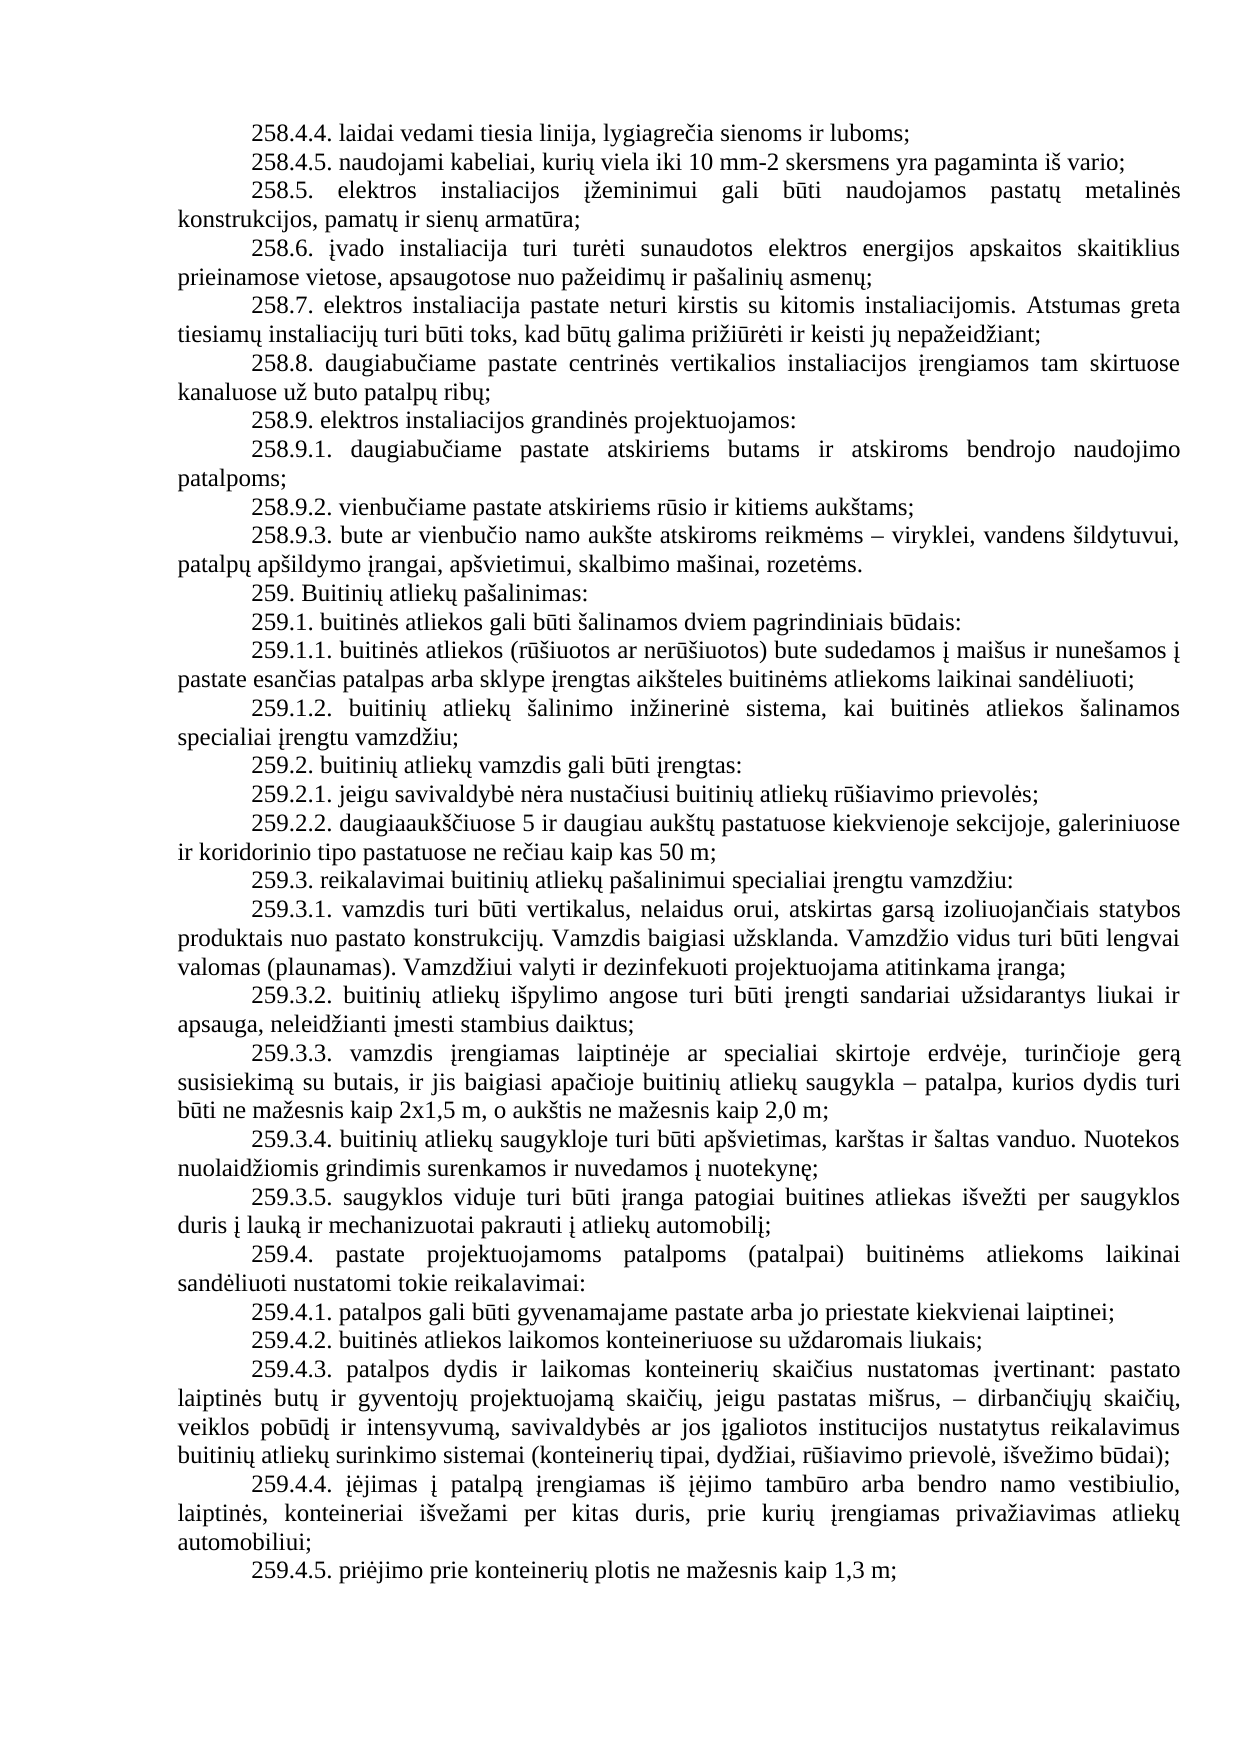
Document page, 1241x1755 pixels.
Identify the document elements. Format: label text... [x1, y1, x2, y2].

text 259.4.3. patalpos dydis ir laikomas konteinerių skaičius nustatomas įvertinant: pastato laiptinės butų ir gyventojų projektuojamą skaičių, jeigu pastatas mišrus, – dirbančiųjų skaičių, veiklos pobūdį ir intensyvumą, savivaldybės ar jos įgaliotos institucijos nustatytus reikalavimus buitinių atliekų surinkimo sistemai (konteinerių tipai, dydžiai, rūšiavimo prievolė, išvežimo būdai); [177, 1354, 1181, 1469]
text 258.5. elektros instaliacijos įžeminimui gali būti naudojamos pastatų metalinės konstrukcijos, pamatų ir sienų armatūra; [177, 176, 1181, 233]
text 258.6. įvado instaliacija turi turėti sunaudotos elektros energijos apskaitos skaitiklius prieinamose vietose, apsaugotose nuo pažeidimų ir pašalinių asmenų; [177, 233, 1181, 291]
text 258.9.3. bute ar vienbučio namo aukšte atskiroms reikmėms – viryklei, vandens šildytuvui, patalpų apšildymo įrangai, apšvietimui, skalbimo mašinai, rozetėms. [177, 521, 1181, 578]
text 259.2.2. daugiaaukščiuose 5 ir daugiau aukštų pastatuose kiekvienoje sekcijoje, galeriniuose ir koridorinio tipo pastatuose ne rečiau kaip kas 50 m; [177, 808, 1181, 866]
text 258.9. elektros instaliacijos grandinės projektuojamos: [177, 406, 1181, 434]
text 259.1.1. buitinės atliekos (rūšiuotos ar nerūšiuotos) bute sudedamos į maišus ir nunešamos į pastate esančias patalpas arba sklype įrengtas aikšteles buitinėms atliekoms laikinai sandėliuoti; [177, 636, 1181, 693]
text 259.3.4. buitinių atliekų saugykloje turi būti apšvietimas, karštas ir šaltas vanduo. Nuotekos nuolaidžiomis grindimis surenkamos ir nuvedamos į nuotekynę; [177, 1124, 1181, 1182]
text 258.9.1. daugiabučiame pastate atskiriems butams ir atskiroms bendrojo naudojimo patalpoms; [177, 434, 1181, 492]
text 258.9.2. vienbučiame pastate atskiriems rūsio ir kitiems aukštams; [177, 492, 1181, 521]
text 259.3.2. buitinių atliekų išpylimo angose turi būti įrengti sandariai užsidarantys liukai ir apsauga, neleidžianti įmesti stambius daiktus; [177, 981, 1181, 1038]
text 259.2.1. jeigu savivaldybė nėra nustačiusi buitinių atliekų rūšiavimo prievolės; [177, 779, 1181, 808]
text 259.2. buitinių atliekų vamzdis gali būti įrengtas: [177, 751, 1181, 779]
text 259.1.2. buitinių atliekų šalinimo inžinerinė sistema, kai buitinės atliekos šalinamos specialiai įrengtu vamzdžiu; [177, 693, 1181, 751]
text 259.3.1. vamzdis turi būti vertikalus, nelaidus orui, atskirtas garsą izoliuojančiais statybos produktais nuo pastato konstrukcijų. Vamzdis baigiasi užsklanda. Vamzdžio vidus turi būti lengvai valomas (plaunamas). Vamzdžiui valyti ir dezinfekuoti projektuojama atitinkama įranga; [177, 894, 1181, 981]
text 259.3.5. saugyklos viduje turi būti įranga patogiai buitines atliekas išvežti per saugyklos duris į lauką ir mechanizuotai pakrauti į atliekų automobilį; [177, 1182, 1181, 1239]
text 259.4.4. įėjimas į patalpą įrengiamas iš įėjimo tambūro arba bendro namo vestibiulio, laiptinės, konteineriai išvežami per kitas duris, prie kurių įrengiamas privažiavimas atliekų automobiliui; [177, 1469, 1181, 1556]
text 259.4.2. buitinės atliekos laikomos konteineriuose su uždaromais liukais; [177, 1326, 1181, 1354]
text 259.4.1. patalpos gali būti gyvenamajame pastate arba jo priestate kiekvienai laiptinei; [177, 1297, 1181, 1326]
text 259.4.5. priėjimo prie konteinerių plotis ne mažesnis kaip 1,3 m; [177, 1556, 1181, 1584]
text 259.3.3. vamzdis įrengiamas laiptinėje ar specialiai skirtoje erdvėje, turinčioje gerą susisiekimą su butais, ir jis baigiasi apačioje buitinių atliekų saugykla – patalpa, kurios dydis turi būti ne mažesnis kaip 2x1,5 m, o aukštis ne mažesnis kaip 2,0 m; [177, 1038, 1181, 1124]
text 258.4.4. laidai vedami tiesia linija, lygiagrečia sienoms ir luboms; [177, 118, 1181, 147]
text 259.3. reikalavimai buitinių atliekų pašalinimui specialiai įrengtu vamzdžiu: [177, 866, 1181, 894]
text 258.4.5. naudojami kabeliai, kurių viela iki 10 mm-2 skersmens yra pagaminta iš vario; [177, 147, 1181, 176]
text 259.4. pastate projektuojamoms patalpoms (patalpai) buitinėms atliekoms laikinai sandėliuoti nustatomi tokie reikalavimai: [177, 1239, 1181, 1297]
text 259. Buitinių atliekų pašalinimas: [177, 578, 1181, 607]
text 258.7. elektros instaliacija pastate neturi kirstis su kitomis instaliacijomis. Atstumas greta tiesiamų instaliacijų turi būti toks, kad būtų galima prižiūrėti ir keisti jų nepažeidžiant; [177, 291, 1181, 348]
text 259.1. buitinės atliekos gali būti šalinamos dviem pagrindiniais būdais: [177, 607, 1181, 636]
text 258.8. daugiabučiame pastate centrinės vertikalios instaliacijos įrengiamos tam skirtuose kanaluose už buto patalpų ribų; [177, 348, 1181, 406]
